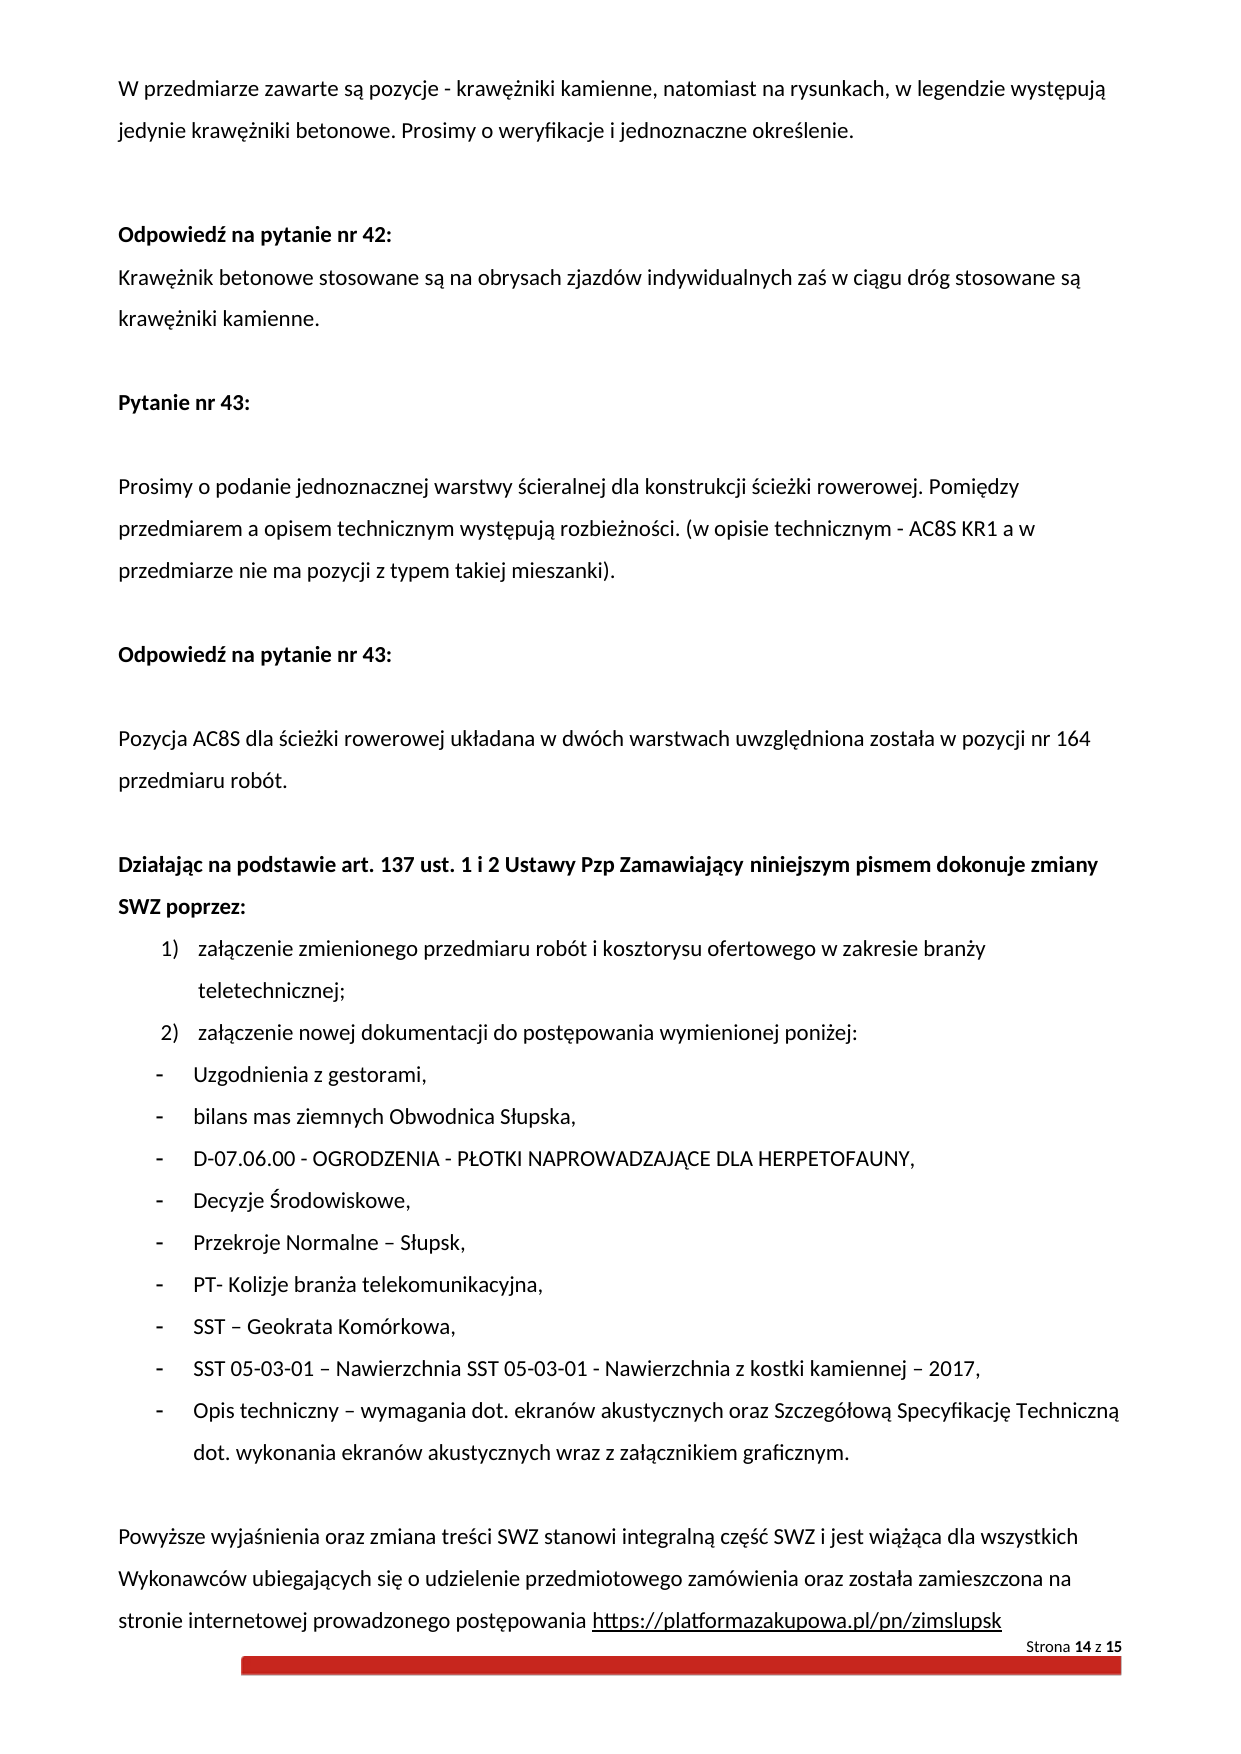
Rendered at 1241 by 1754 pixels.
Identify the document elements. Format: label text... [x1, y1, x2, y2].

text Krawężnik betonowe stosowane są na obrysach zjazdów indywidualnych zaś w ciągu dróg stosowane są krawężniki kamienne. [118, 263, 1122, 333]
text Pytanie nr 43: [118, 388, 1122, 417]
list załączenie nowej dokumentacji do postępowania wymienionej poniżej: [160, 1018, 1122, 1046]
list Decyzje Środowiskowe, [156, 1186, 1122, 1214]
text Działając na podstawie art. 137 ust. 1 i 2 Ustawy Pzp Zamawiający niniejszym pismem dokonuje zmiany SWZ poprzez: [118, 808, 1122, 920]
list D-07.06.00 - OGRODZENIA - PŁOTKI NAPROWADZAJĄCE DLA HERPETOFAUNY, [156, 1144, 1122, 1172]
list załączenie zmienionego przedmiaru robót i kosztorysu ofertowego w zakresie branży teletechnicznej; [160, 934, 1122, 1004]
list Opis techniczny – wymagania dot. ekranów akustycznych oraz Szczegółową Specyfikację Techniczną dot. wykonania ekranów akustycznych wraz z załącznikiem graficznym. [156, 1396, 1122, 1466]
text Pozycja AC8S dla ścieżki rowerowej układana w dwóch warstwach uwzględniona została w pozycji nr 164 przedmiaru robót. [118, 724, 1122, 794]
list Przekroje Normalne – Słupsk, [156, 1228, 1122, 1256]
list SST 05-03-01 – Nawierzchnia SST 05-03-01 - Nawierzchnia z kostki kamiennej – 2017, [156, 1354, 1122, 1382]
list bilans mas ziemnych Obwodnica Słupska, [156, 1102, 1122, 1130]
text W przedmiarze zawarte są pozycje - krawężniki kamienne, natomiast na rysunkach, w legendzie występują jedynie krawężniki betonowe. Prosimy o weryfikacje i jednoznaczne określenie. [118, 74, 1122, 144]
text Odpowiedź na pytanie nr 43: [118, 640, 1122, 668]
text Prosimy o podanie jednoznacznej warstwy ścieralnej dla konstrukcji ścieżki rowerowej. Pomiędzy przedmiarem a opisem technicznym występują rozbieżności. (w opisie technicznym - AC8S KR1 a w przedmiarze nie ma pozycji z typem takiej mieszanki). [118, 472, 1122, 584]
list PT- Kolizje branża telekomunikacyjna, [156, 1270, 1122, 1298]
text Odpowiedź na pytanie nr 42: [118, 221, 1122, 249]
list SST – Geokrata Komórkowa, [156, 1312, 1122, 1340]
text Powyższe wyjaśnienia oraz zmiana treści SWZ stanowi integralną część SWZ i jest wiążąca dla wszystkich Wykonawców ubiegających się o udzielenie przedmiotowego zamówienia oraz została zamieszczona na stronie internetowej prowadzonego postępowania https://platformazakupowa.pl/pn/zimslupsk [118, 1522, 1122, 1634]
list Uzgodnienia z gestorami, [156, 1060, 1122, 1088]
